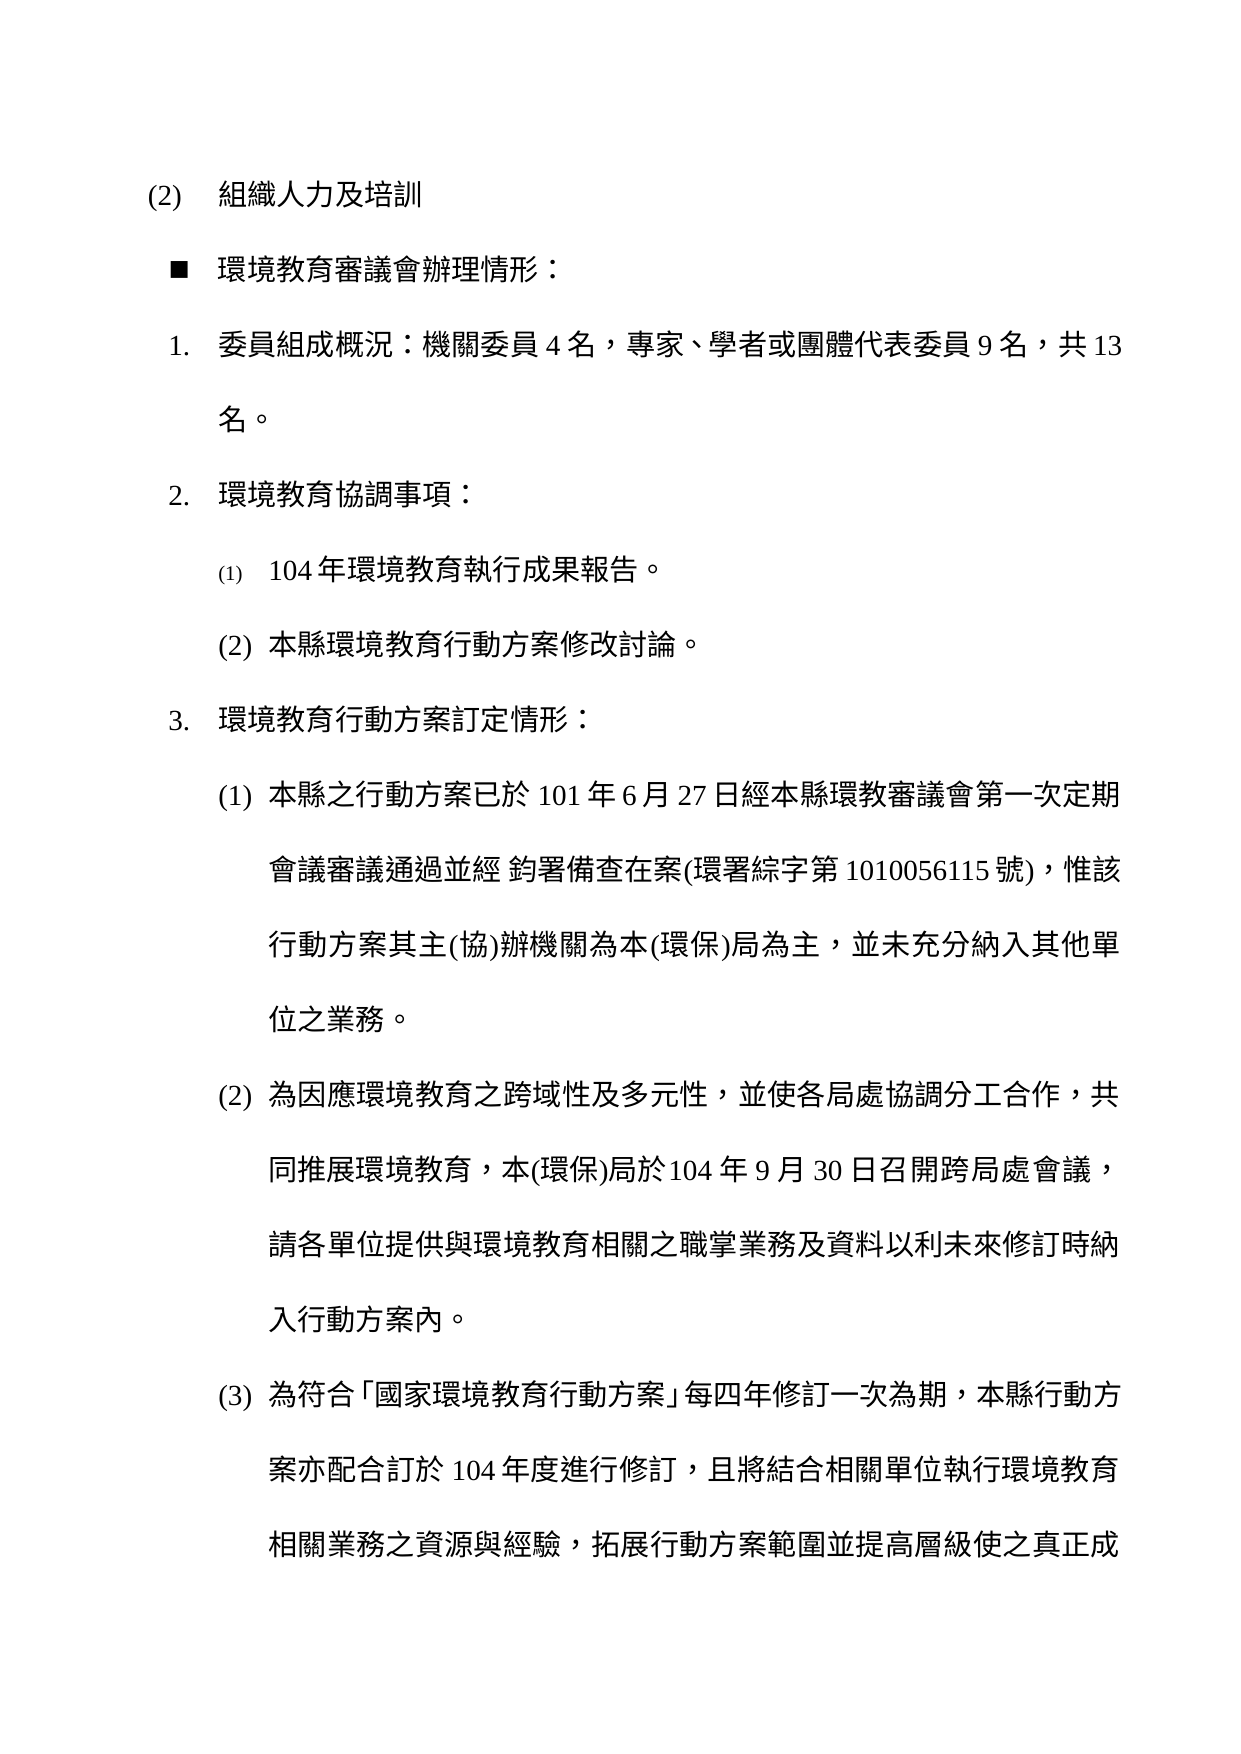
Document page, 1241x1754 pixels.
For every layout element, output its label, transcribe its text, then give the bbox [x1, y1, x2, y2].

list 本縣之行動方案已於101年6月27日經本縣環教審議會第一次定期會議審議通過並經 鈞署備查在案(環署綜字第1010056115號)，惟該行動方案其主(協)辦機關為本(環保)局為主，並未充分納入其他單位之業務。 [218, 756, 1122, 1056]
list 委員組成概況：機關委員 4 名，專家、學者或團體代表委員 9 名，共13 名。 [168, 306, 1122, 456]
list 本縣環境教育行動方案修改討論。 [218, 606, 1122, 681]
list 環境教育行動方案訂定情形： [168, 681, 1122, 756]
list 環境教育審議會辦理情形： [168, 231, 1122, 306]
list 環境教育協調事項： [168, 456, 1122, 531]
list 組織人力及培訓 [148, 156, 1122, 231]
list 為因應環境教育之跨域性及多元性，並使各局處協調分工合作，共同推展環境教育，本(環保)局於 104年9月30日召開跨局處會議，請各單位提供與環境教育相關之職掌業務及資料以利未來修訂時納入行動方案內。 [218, 1056, 1122, 1356]
list 為符合「國家環境教育行動方案」每四年修訂一次為期，本縣行動方案亦配合訂於104年度進行修訂，且將結合相關單位執行環境教育相關業務之資源與經驗，拓展行動方案範圍並提高層級使之真正成 [218, 1356, 1122, 1581]
list 104年環境教育執行成果報告。 [218, 531, 1122, 606]
